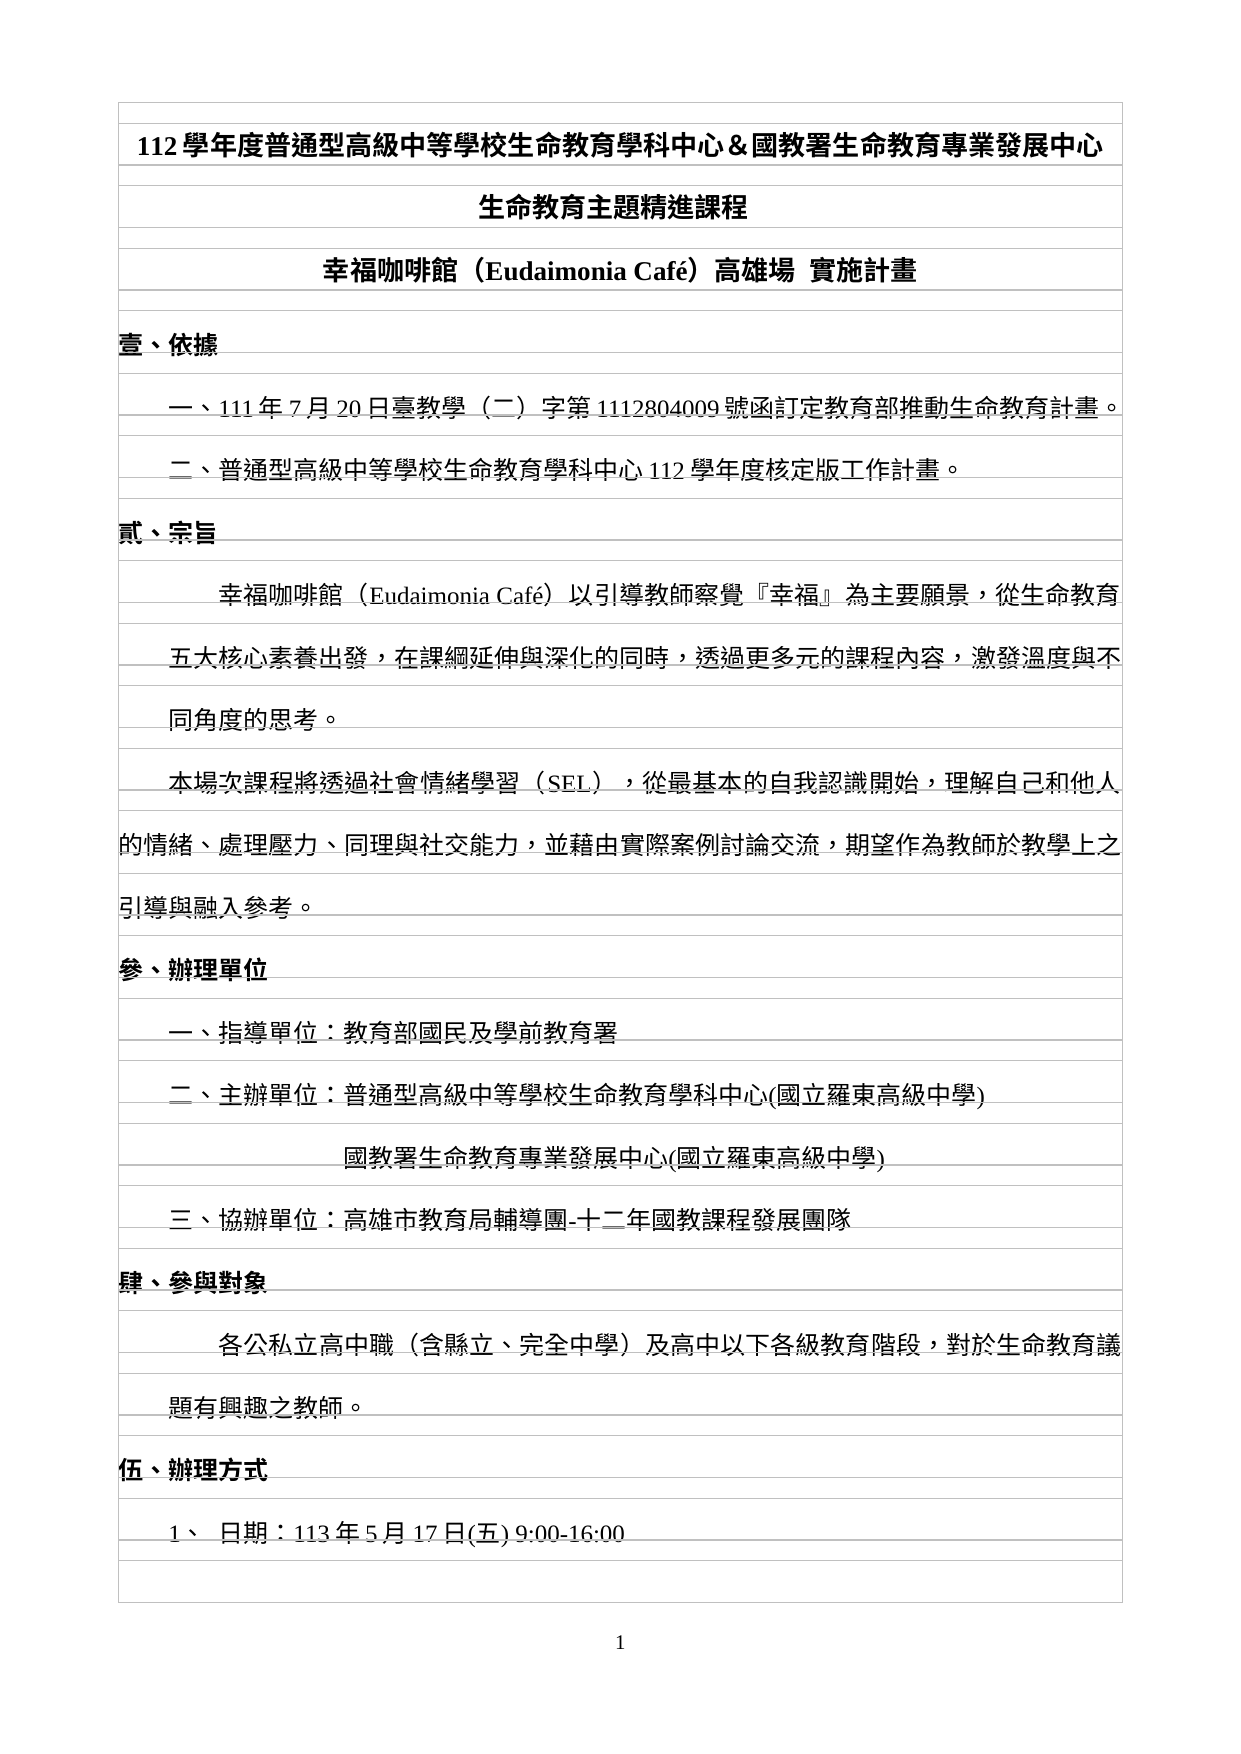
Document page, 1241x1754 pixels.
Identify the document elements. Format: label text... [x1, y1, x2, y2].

text 壹、依據 [119, 311, 1122, 352]
text 一、指導單位：教育部國民及學前教育署 [119, 999, 1122, 1039]
text 二、普通型高級中等學校生命教育學科中心112學年度核定版工作計畫。 [168, 436, 1122, 477]
text 幸福咖啡館（Eudaimonia Café）以引導教師察覺『幸福』為主要願景，從生命教育五大核心素養出發，在課綱延伸與深化的同時，透過更多元的課程內容，激發溫度與不同角度的思考。 [168, 728, 1122, 739]
text 國教署生命教育專業發展中心(國立羅東高級中學) [119, 1166, 1122, 1177]
text 幸福咖啡館（Eudaimonia Café）以引導教師察覺『幸福』為主要願景，從生命教育五大核心素養出發，在課綱延伸與深化的同時，透過更多元的課程內容，激發溫度與不同角度的思考。 [168, 666, 1122, 685]
text 肆、參與對象 [119, 1239, 1122, 1248]
text 肆、參與對象 [119, 1249, 1122, 1289]
text 各公私立高中職（含縣立、完全中學）及高中以下各級教育階段，對於生命教育議題有興趣之教師。 [168, 1302, 1122, 1310]
text 貳、宗旨 [119, 541, 1122, 552]
text 壹、依據 [119, 353, 1122, 364]
text 幸福咖啡館（Eudaimonia Café）以引導教師察覺『幸福』為主要願景，從生命教育五大核心素養出發，在課綱延伸與深化的同時，透過更多元的課程內容，激發溫度與不同角度的思考。 [168, 603, 1122, 623]
text [119, 103, 1122, 123]
text 一、111年7月20日臺教學（二）字第1112804009號函訂定教育部推動生命教育計畫。 [168, 364, 1122, 373]
list 日期：113年5月17日(五) 9:00-16:00 [168, 1499, 1122, 1539]
text 本場次課程將透過社會情緒學習（SEL），從最基本的自我認識開始，理解自己和他人的情緒、處理壓力、同理與社交能力，並藉由實際案例討論交流，期望作為教師於教學上之引導與融入參考。 [119, 916, 1122, 927]
text 伍、辦理方式 [119, 1478, 1122, 1489]
text 一、111年7月20日臺教學（二）字第1112804009號函訂定教育部推動生命教育計畫。 [168, 374, 1122, 414]
text 三、協辦單位：高雄市教育局輔導團-十二年國教課程發展團隊 [119, 1177, 1122, 1185]
text 三、協辦單位：高雄市教育局輔導團-十二年國教課程發展團隊 [119, 1186, 1122, 1227]
text 本場次課程將透過社會情緒學習（SEL），從最基本的自我認識開始，理解自己和他人的情緒、處理壓力、同理與社交能力，並藉由實際案例討論交流，期望作為教師於教學上之引導與融入參考。 [119, 749, 1122, 789]
text 三、協辦單位：高雄市教育局輔導團-十二年國教課程發展團隊 [119, 1228, 1122, 1239]
text 各公私立高中職（含縣立、完全中學）及高中以下各級教育階段，對於生命教育議題有興趣之教師。 [168, 1311, 1122, 1352]
list 日期：113年5月17日(五) 9:00-16:00 [168, 1489, 1122, 1498]
text 二、普通型高級中等學校生命教育學科中心112學年度核定版工作計畫。 [168, 427, 1122, 435]
text 各公私立高中職（含縣立、完全中學）及高中以下各級教育階段，對於生命教育議題有興趣之教師。 [168, 1353, 1122, 1373]
text 各公私立高中職（含縣立、完全中學）及高中以下各級教育階段，對於生命教育議題有興趣之教師。 [168, 1374, 1122, 1414]
text 幸福咖啡館（Eudaimonia Café）以引導教師察覺『幸福』為主要願景，從生命教育五大核心素養出發，在課綱延伸與深化的同時，透過更多元的課程內容，激發溫度與不同角度的思考。 [168, 686, 1122, 727]
list 日期：113年5月17日(五) 9:00-16:00 [168, 1541, 1122, 1552]
text 貳、宗旨 [119, 499, 1122, 539]
text [119, 166, 1122, 185]
text 參、辦理單位 [119, 978, 1122, 989]
text 伍、辦理方式 [119, 1427, 1122, 1435]
text 貳、宗旨 [119, 489, 1122, 498]
text 幸福咖啡館（Eudaimonia Café）以引導教師察覺『幸福』為主要願景，從生命教育五大核心素養出發，在課綱延伸與深化的同時，透過更多元的課程內容，激發溫度與不同角度的思考。 [168, 552, 1122, 560]
text 國教署生命教育專業發展中心(國立羅東高級中學) [119, 1124, 1122, 1164]
text 二、普通型高級中等學校生命教育學科中心112學年度核定版工作計畫。 [168, 478, 1122, 489]
text 國教署生命教育專業發展中心(國立羅東高級中學) [119, 1114, 1122, 1123]
text 二、主辦單位：普通型高級中等學校生命教育學科中心(國立羅東高級中學) [119, 1061, 1122, 1102]
text 本場次課程將透過社會情緒學習（SEL），從最基本的自我認識開始，理解自己和他人的情緒、處理壓力、同理與社交能力，並藉由實際案例討論交流，期望作為教師於教學上之引導與融入參考。 [119, 874, 1122, 914]
text 一、111年7月20日臺教學（二）字第1112804009號函訂定教育部推動生命教育計畫。 [168, 416, 1122, 427]
text 幸福咖啡館（Eudaimonia Café）以引導教師察覺『幸福』為主要願景，從生命教育五大核心素養出發，在課綱延伸與深化的同時，透過更多元的課程內容，激發溫度與不同角度的思考。 [168, 561, 1122, 602]
text 二、主辦單位：普通型高級中等學校生命教育學科中心(國立羅東高級中學) [119, 1103, 1122, 1114]
text [119, 228, 1122, 248]
text 本場次課程將透過社會情緒學習（SEL），從最基本的自我認識開始，理解自己和他人的情緒、處理壓力、同理與社交能力，並藉由實際案例討論交流，期望作為教師於教學上之引導與融入參考。 [119, 791, 1122, 810]
text 生命教育主題精進課程 [119, 186, 1122, 227]
text 各公私立高中職（含縣立、完全中學）及高中以下各級教育階段，對於生命教育議題有興趣之教師。 [168, 1416, 1122, 1427]
text 壹、依據 [119, 302, 1122, 310]
text 112學年度普通型高級中等學校生命教育學科中心＆國教署生命教育專業發展中心 [119, 124, 1122, 164]
text 本場次課程將透過社會情緒學習（SEL），從最基本的自我認識開始，理解自己和他人的情緒、處理壓力、同理與社交能力，並藉由實際案例討論交流，期望作為教師於教學上之引導與融入參考。 [119, 811, 1122, 852]
text 參、辦理單位 [119, 927, 1122, 935]
text 肆、參與對象 [119, 1291, 1122, 1302]
text 一、指導單位：教育部國民及學前教育署 [119, 1041, 1122, 1052]
text 參、辦理單位 [119, 936, 1122, 977]
text 幸福咖啡館（Eudaimonia Café）高雄場 實施計畫 [119, 249, 1122, 289]
text 伍、辦理方式 [119, 1436, 1122, 1477]
text 一、指導單位：教育部國民及學前教育署 [119, 989, 1122, 998]
text 幸福咖啡館（Eudaimonia Café）以引導教師察覺『幸福』為主要願景，從生命教育五大核心素養出發，在課綱延伸與深化的同時，透過更多元的課程內容，激發溫度與不同角度的思考。 [168, 624, 1122, 664]
text 本場次課程將透過社會情緒學習（SEL），從最基本的自我認識開始，理解自己和他人的情緒、處理壓力、同理與社交能力，並藉由實際案例討論交流，期望作為教師於教學上之引導與融入參考。 [119, 739, 1122, 748]
text 本場次課程將透過社會情緒學習（SEL），從最基本的自我認識開始，理解自己和他人的情緒、處理壓力、同理與社交能力，並藉由實際案例討論交流，期望作為教師於教學上之引導與融入參考。 [119, 853, 1122, 873]
text 二、主辦單位：普通型高級中等學校生命教育學科中心(國立羅東高級中學) [119, 1052, 1122, 1060]
